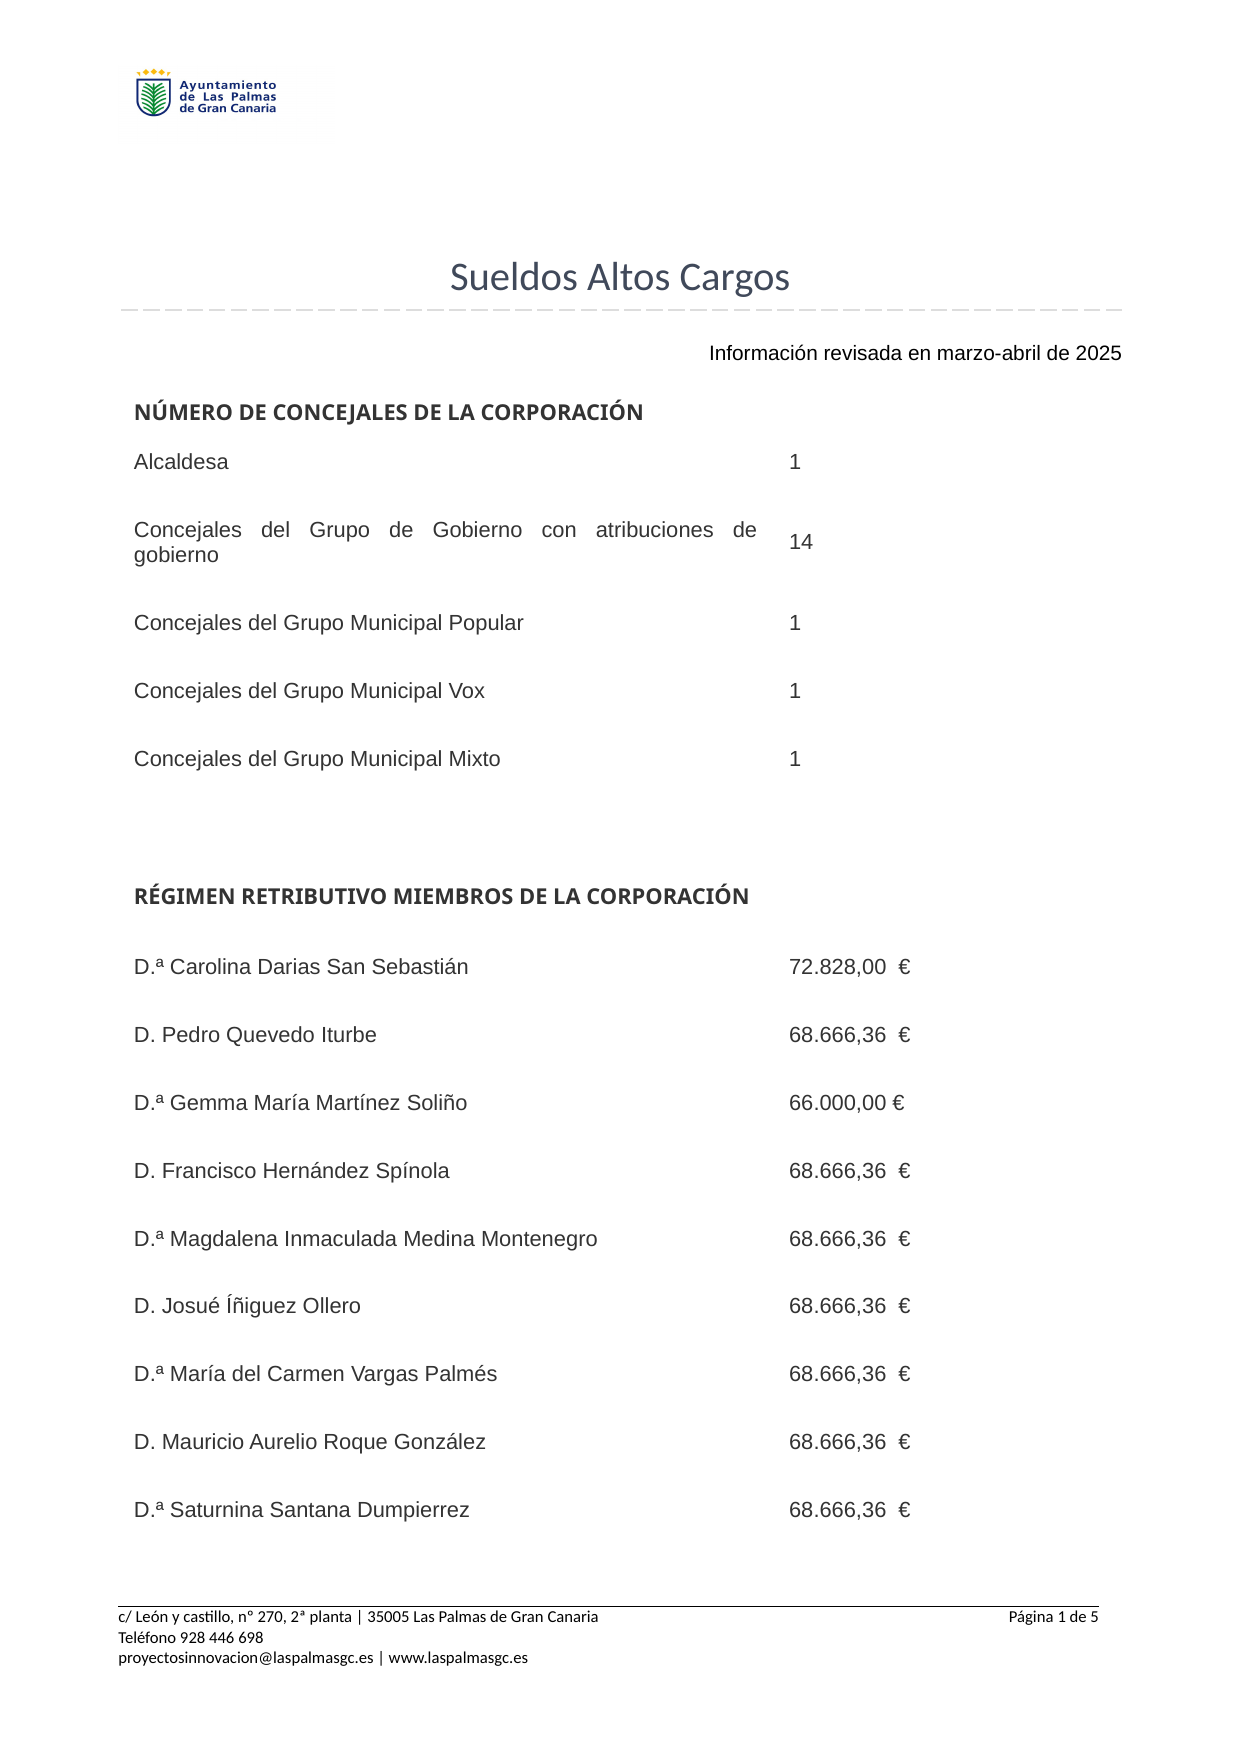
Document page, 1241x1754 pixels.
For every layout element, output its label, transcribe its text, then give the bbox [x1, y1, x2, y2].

table_cell D. Josué Íñiguez Ollero [118, 1283, 773, 1350]
table_cell Concejales del Grupo Municipal Mixto [118, 735, 773, 802]
table_cell 68.666,36 € [773, 1147, 926, 1214]
table_cell 1 [773, 438, 926, 506]
table_cell Alcaldesa [118, 438, 773, 506]
table_cell 14 [773, 506, 926, 599]
table_cell [118, 803, 926, 870]
table_header NÚMERO DE CONCEJALES DE LA CORPORACIÓN [118, 386, 926, 438]
table_cell D. Mauricio Aurelio Roque González [118, 1418, 773, 1486]
table_cell D.ª Magdalena Inmaculada Medina Montenegro [118, 1215, 773, 1282]
table_cell 68.666,36 € [773, 1350, 926, 1418]
table_cell 68.666,36 € [773, 1283, 926, 1350]
table_cell 72.828,00 € [773, 943, 926, 1011]
table_cell D.ª María del Carmen Vargas Palmés [118, 1350, 773, 1418]
table_cell D. Francisco Hernández Spínola [118, 1147, 773, 1214]
table_cell 68.666,36 € [773, 1011, 926, 1079]
table_cell 1 [773, 735, 926, 802]
table_cell 66.000,00 € [773, 1079, 926, 1147]
table_cell 68.666,36 € [773, 1486, 926, 1554]
table_cell Concejales del Grupo de Gobierno con atribuciones de gobierno [118, 506, 773, 599]
table_cell D. Pedro Quevedo Iturbe [118, 1011, 773, 1079]
table_cell 68.666,36 € [773, 1418, 926, 1486]
text Información revisada en marzo-abril de 2025 [118, 334, 1122, 365]
table_cell 1 [773, 599, 926, 667]
table_cell 68.666,36 € [773, 1215, 926, 1282]
table_cell D.ª Saturnina Santana Dumpierrez [118, 1486, 773, 1554]
picture [118, 65, 336, 144]
table_cell Concejales del Grupo Municipal Vox [118, 667, 773, 734]
table_cell D.ª Gemma María Martínez Soliño [118, 1079, 773, 1147]
table_cell 1 [773, 667, 926, 734]
table_cell RÉGIMEN RETRIBUTIVO MIEMBROS DE LA CORPORACIÓN [118, 870, 926, 943]
subtitle Sueldos Altos Cargos [118, 251, 1122, 311]
table_cell Concejales del Grupo Municipal Popular [118, 599, 773, 667]
table_cell D.ª Carolina Darias San Sebastián [118, 943, 773, 1011]
